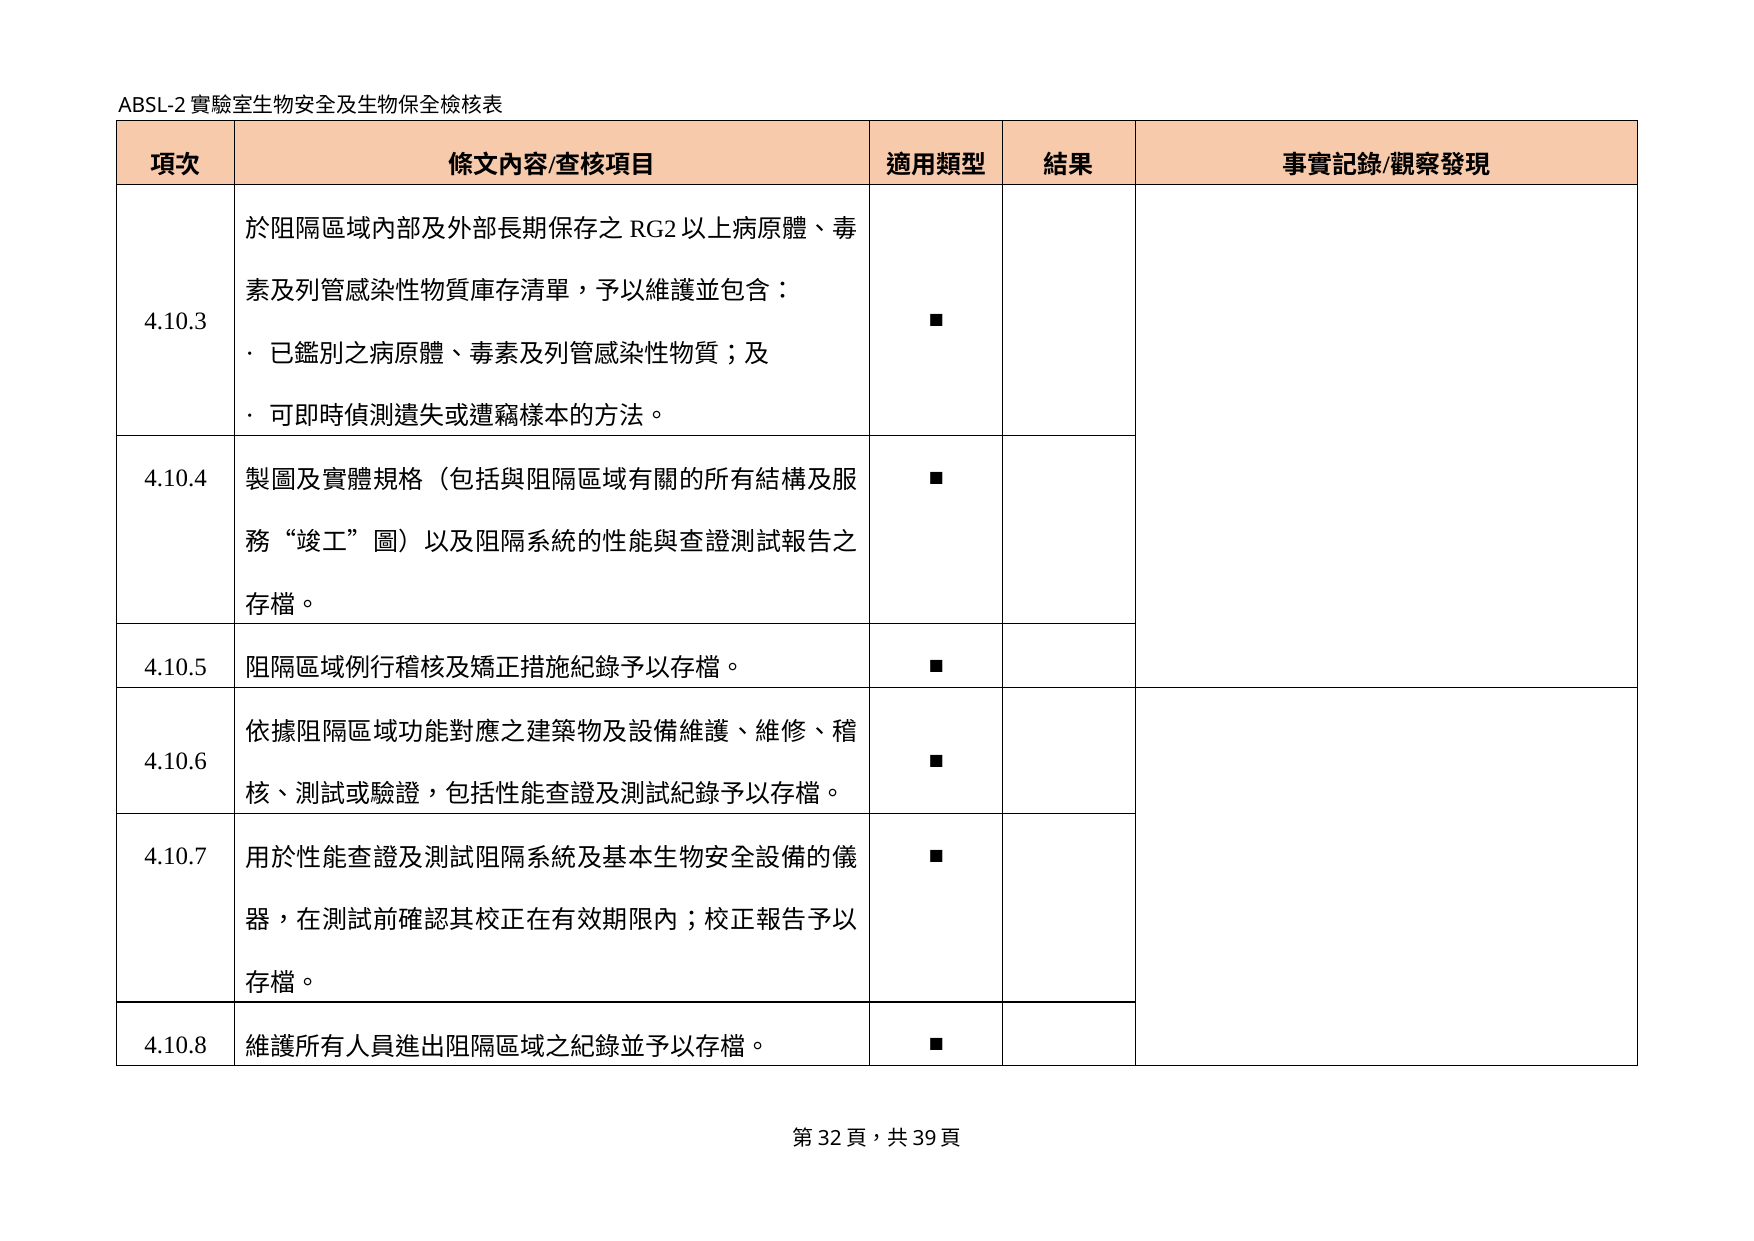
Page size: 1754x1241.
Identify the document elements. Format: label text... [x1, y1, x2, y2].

table_cell ■ [870, 814, 1002, 1001]
table_cell [1136, 185, 1637, 687]
table_cell ■ [870, 688, 1002, 813]
table_cell [1003, 624, 1135, 687]
table_cell [1003, 436, 1135, 623]
table_cell 4.10.6 [117, 688, 234, 813]
table_header 項次 [117, 121, 234, 184]
table_cell 4.10.8 [117, 1003, 234, 1065]
table_header 適用類型 [870, 121, 1002, 184]
table_cell 製圖及實體規格（包括與阻隔區域有關的所有結構及服務“竣工”圖）以及阻隔系統的性能與查證測試報告之存檔。 [235, 436, 869, 623]
table_cell 阻隔區域例行稽核及矯正措施紀錄予以存檔。 [235, 624, 869, 687]
table_cell 依據阻隔區域功能對應之建築物及設備維護、維修、稽核、測試或驗證，包括性能查證及測試紀錄予以存檔。 [235, 688, 869, 813]
table_cell 4.10.4 [117, 436, 234, 623]
table_cell ■ [870, 436, 1002, 623]
table_cell 用於性能查證及測試阻隔系統及基本生物安全設備的儀器，在測試前確認其校正在有效期限內；校正報告予以存檔。 [235, 814, 869, 1001]
table_cell ■ [870, 1003, 1002, 1065]
table_header 結果 [1003, 121, 1135, 184]
table_header 事實記錄/觀察發現 [1136, 121, 1637, 184]
table_cell [1003, 814, 1135, 1001]
table_cell ■ [870, 624, 1002, 687]
table_cell 於阻隔區域內部及外部長期保存之RG2以上病原體、毒素及列管感染性物質庫存清單，予以維護並包含： 已鑑別之病原體、毒素及列管感染性物質；及 可即時偵測遺失或遭竊樣本的方法。 [235, 185, 869, 435]
table_cell 維護所有人員進出阻隔區域之紀錄並予以存檔。 [235, 1003, 869, 1065]
table_cell [1136, 688, 1637, 1065]
table_cell [1003, 185, 1135, 435]
table_header 條文內容/查核項目 [235, 121, 869, 184]
table_cell [1003, 1003, 1135, 1065]
table_cell [1003, 688, 1135, 813]
table_cell ■ [870, 185, 1002, 435]
table_cell 4.10.3 [117, 185, 234, 435]
table_cell 4.10.7 [117, 814, 234, 1001]
table_cell 4.10.5 [117, 624, 234, 687]
